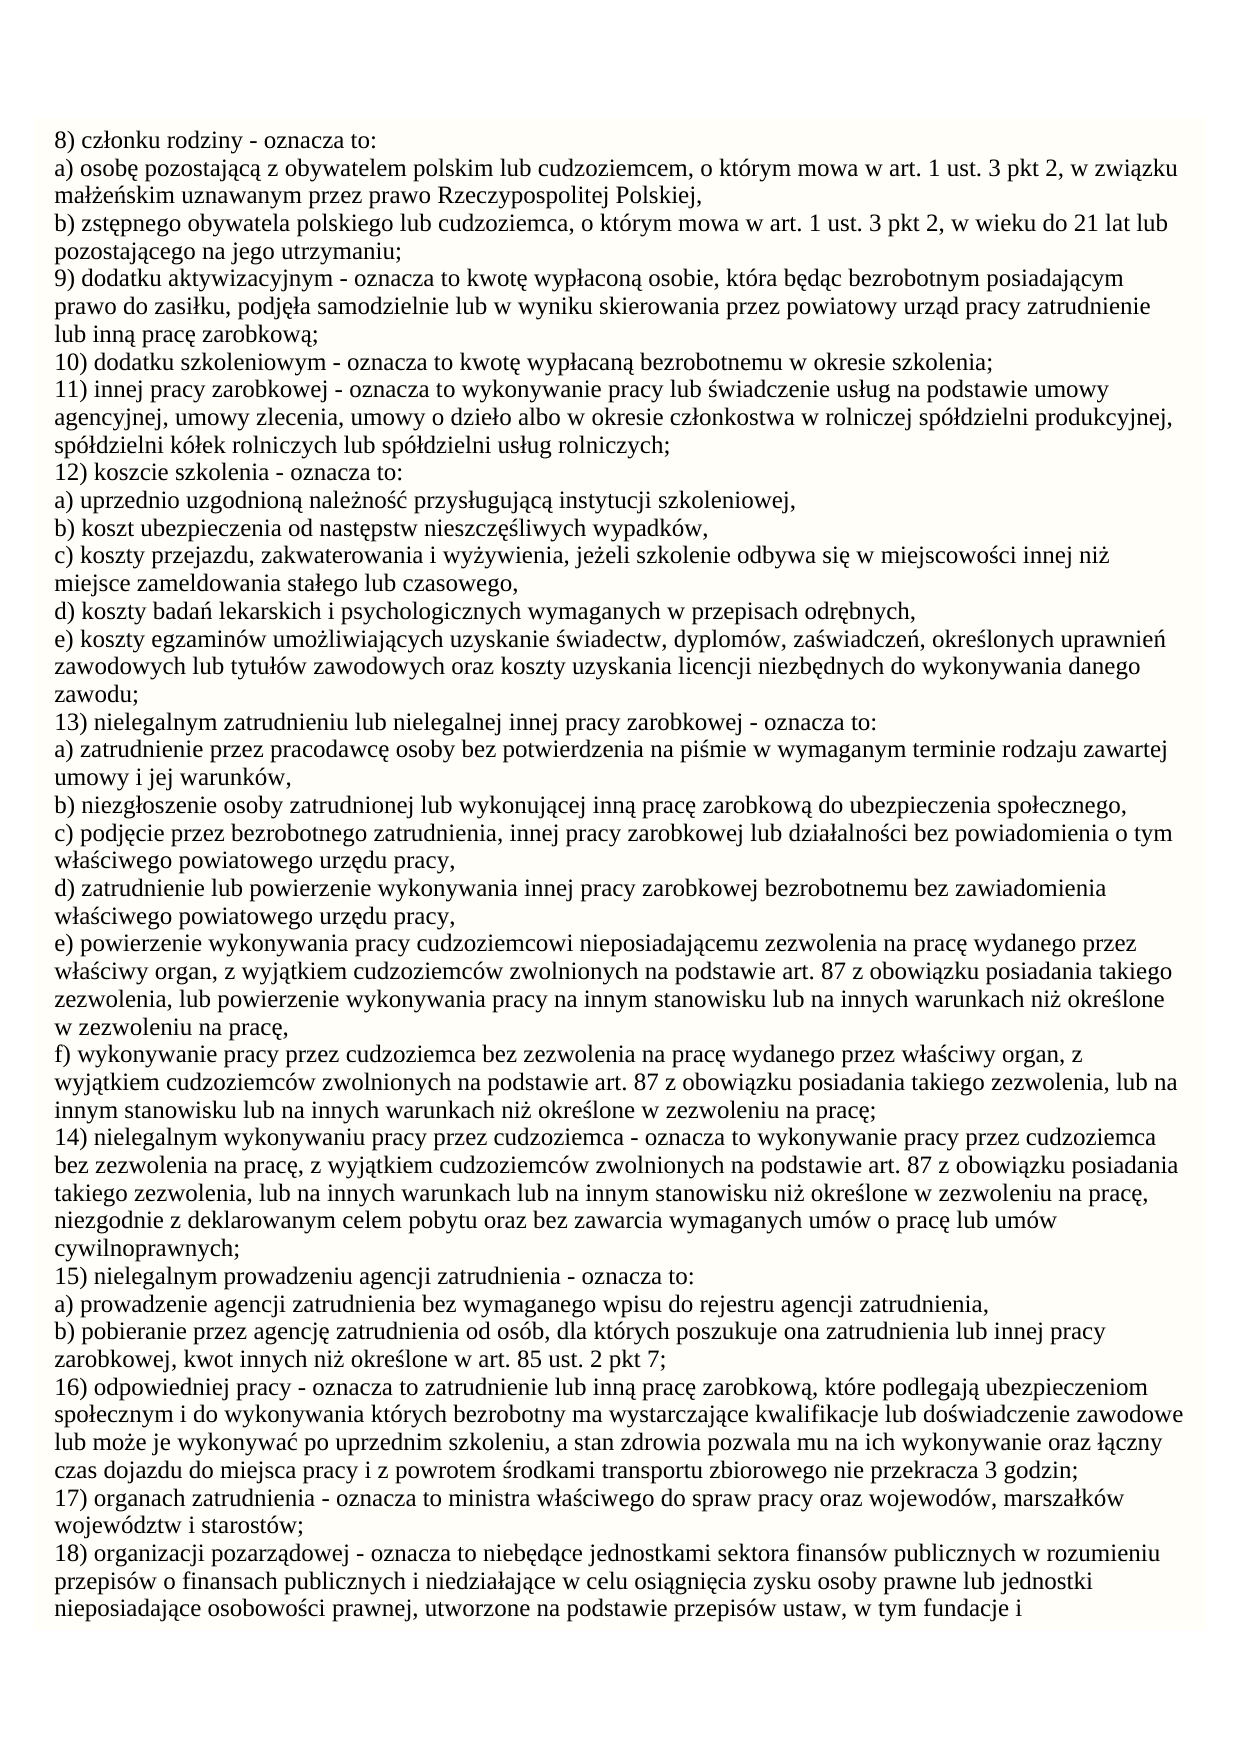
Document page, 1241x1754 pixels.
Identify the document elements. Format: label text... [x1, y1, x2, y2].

table_header [1200, 118, 1206, 1630]
table_header [34, 118, 40, 1630]
table_header 8) członku rodziny - oznacza to: a) osobę pozostającą z obywatelem polskim lub cudzoziemcem, o którym mowa w art. 1 ust. 3 pkt 2, w związku małżeńskim uznawanym przez prawo Rzeczypospolitej Polskiej, b) zstępnego obywatela polskiego lub cudzoziemca, o którym mowa w art. 1 ust. 3 pkt 2, w wieku do 21 lat lub pozostającego na jego utrzymaniu; 9) dodatku aktywizacyjnym - oznacza to kwotę wypłaconą osobie, która będąc bezrobotnym posiadającym prawo do zasiłku, podjęła samodzielnie lub w wyniku skierowania przez powiatowy urząd pracy zatrudnienie lub inną pracę zarobkową; 10) dodatku szkoleniowym - oznacza to kwotę wypłacaną bezrobotnemu w okresie szkolenia; 11) innej pracy zarobkowej - oznacza to wykonywanie pracy lub świadczenie usług na podstawie umowy agencyjnej, umowy zlecenia, umowy o dzieło albo w okresie członkostwa w rolniczej spółdzielni produkcyjnej, spółdzielni kółek rolniczych lub spółdzielni usług rolniczych; 12) koszcie szkolenia - oznacza to: a) uprzednio uzgodnioną należność przysługującą instytucji szkoleniowej, b) koszt ubezpieczenia od następstw nieszczęśliwych wypadków, c) koszty przejazdu, zakwaterowania i wyżywienia, jeżeli szkolenie odbywa się w miejscowości innej niż miejsce zameldowania stałego lub czasowego, d) koszty badań lekarskich i psychologicznych wymaganych w przepisach odrębnych, e) koszty egzaminów umożliwiających uzyskanie świadectw, dyplomów, zaświadczeń, określonych uprawnień zawodowych lub tytułów zawodowych oraz koszty uzyskania licencji niezbędnych do wykonywania danego zawodu; 13) nielegalnym zatrudnieniu lub nielegalnej innej pracy zarobkowej - oznacza to: a) zatrudnienie przez pracodawcę osoby bez potwierdzenia na piśmie w wymaganym terminie rodzaju zawartej umowy i jej warunków, b) niezgłoszenie osoby zatrudnionej lub wykonującej inną pracę zarobkową do ubezpieczenia społecznego, c) podjęcie przez bezrobotnego zatrudnienia, innej pracy zarobkowej lub działalności bez powiadomienia o tym właściwego powiatowego urzędu pracy, d) zatrudnienie lub powierzenie wykonywania innej pracy zarobkowej bezrobotnemu bez zawiadomienia właściwego powiatowego urzędu pracy, e) powierzenie wykonywania pracy cudzoziemcowi nieposiadającemu zezwolenia na pracę wydanego przez właściwy organ, z wyjątkiem cudzoziemców zwolnionych na podstawie art. 87 z obowiązku posiadania takiego zezwolenia, lub powierzenie wykonywania pracy na innym stanowisku lub na innych warunkach niż określone w zezwoleniu na pracę, f) wykonywanie pracy przez cudzoziemca bez zezwolenia na pracę wydanego przez właściwy organ, z wyjątkiem cudzoziemców zwolnionych na podstawie art. 87 z obowiązku posiadania takiego zezwolenia, lub na innym stanowisku lub na innych warunkach niż określone w zezwoleniu na pracę; 14) nielegalnym wykonywaniu pracy przez cudzoziemca - oznacza to wykonywanie pracy przez cudzoziemca bez zezwolenia na pracę, z wyjątkiem cudzoziemców zwolnionych na podstawie art. 87 z obowiązku posiadania takiego zezwolenia, lub na innych warunkach lub na innym stanowisku niż określone w zezwoleniu na pracę, niezgodnie z deklarowanym celem pobytu oraz bez zawarcia wymaganych umów o pracę lub umów cywilnoprawnych; 15) nielegalnym prowadzeniu agencji zatrudnienia - oznacza to: a) prowadzenie agencji zatrudnienia bez wymaganego wpisu do rejestru agencji zatrudnienia, b) pobieranie przez agencję zatrudnienia od osób, dla których poszukuje ona zatrudnienia lub innej pracy zarobkowej, kwot innych niż określone w art. 85 ust. 2 pkt 7; 16) odpowiedniej pracy - oznacza to zatrudnienie lub inną pracę zarobkową, które podlegają ubezpieczeniom społecznym i do wykonywania których bezrobotny ma wystarczające kwalifikacje lub doświadczenie zawodowe lub może je wykonywać po uprzednim szkoleniu, a stan zdrowia pozwala mu na ich wykonywanie oraz łączny czas dojazdu do miejsca pracy i z powrotem środkami transportu zbiorowego nie przekracza 3 godzin; 17) organach zatrudnienia - oznacza to ministra właściwego do spraw pracy oraz wojewodów, marszałków województw i starostów; 18) organizacji pozarządowej - oznacza to niebędące jednostkami sektora finansów publicznych w rozumieniu przepisów o finansach publicznych i niedziałające w celu osiągnięcia zysku osoby prawne lub jednostki nieposiadające osobowości prawnej, utworzone na podstawie przepisów ustaw, w tym fundacje i [46, 118, 1194, 1630]
table_header [1194, 118, 1200, 1630]
table_header [40, 118, 46, 1630]
